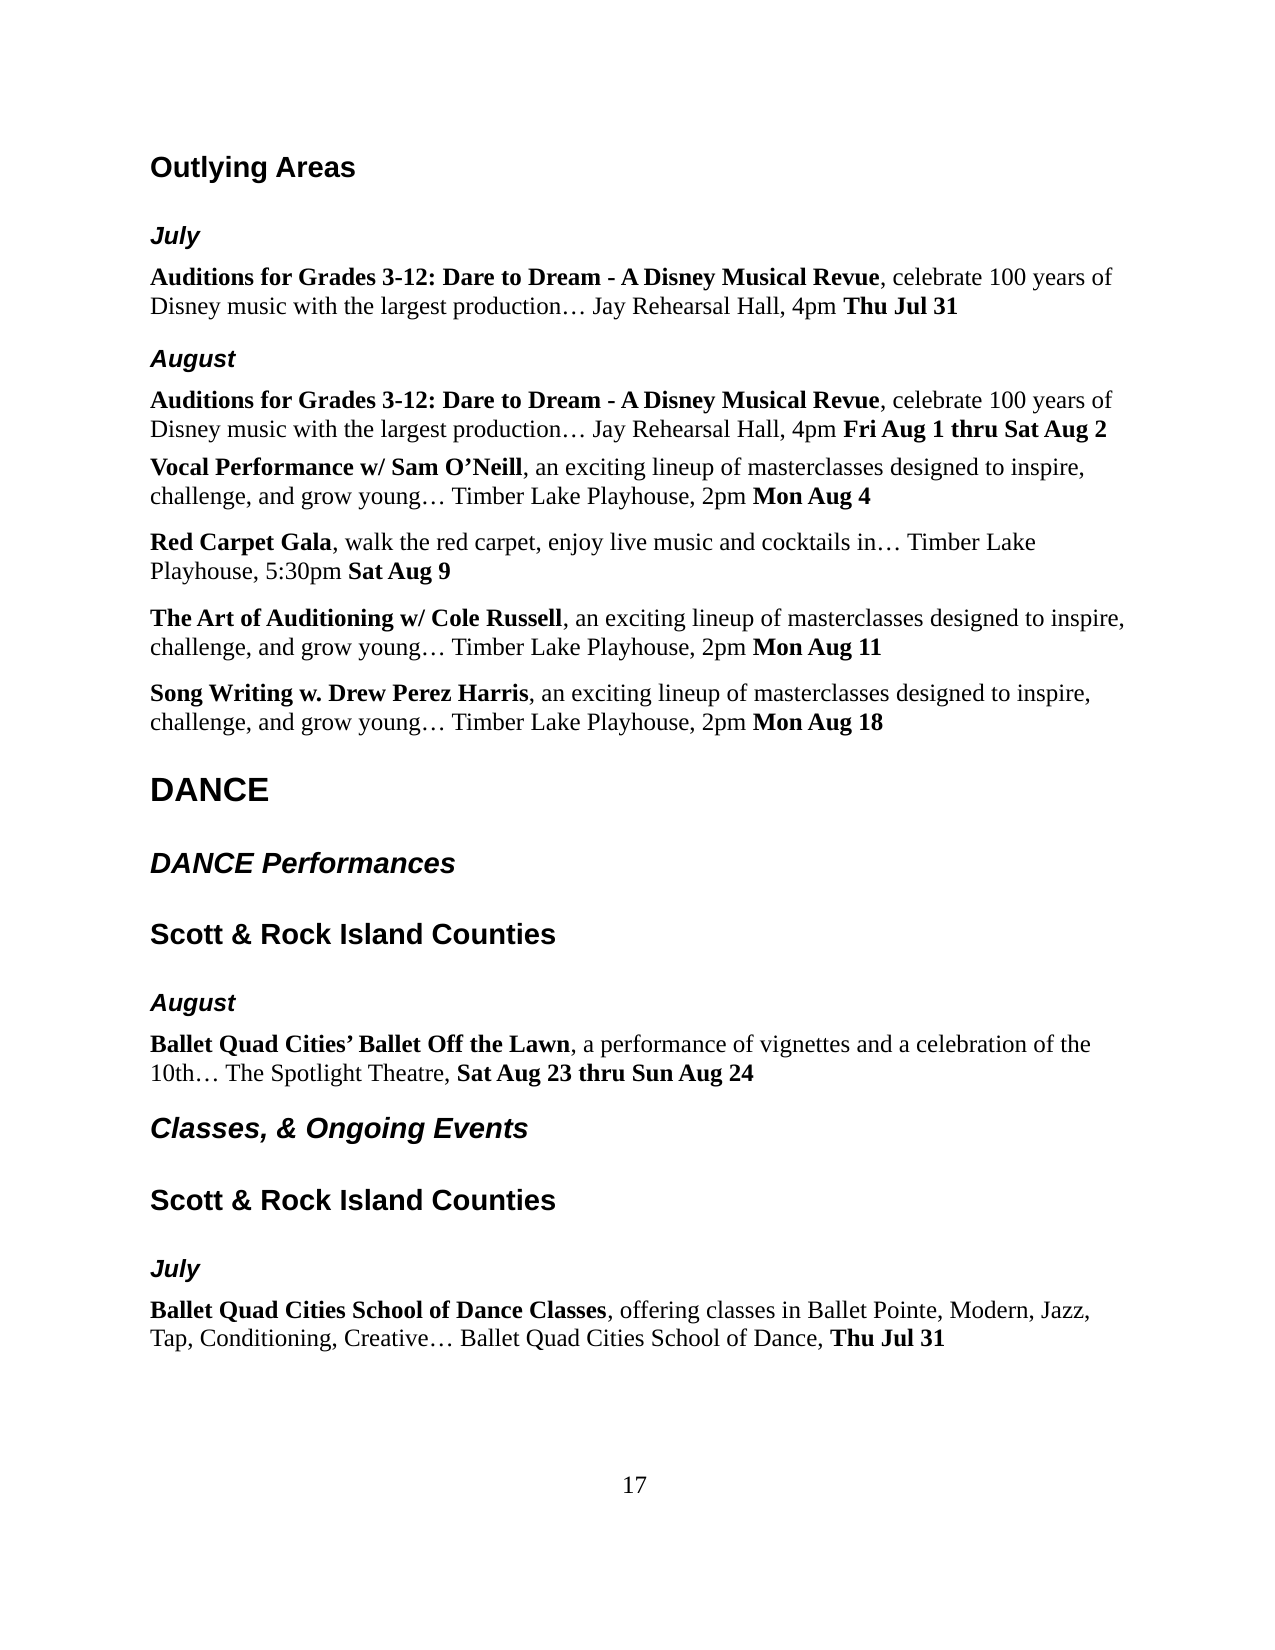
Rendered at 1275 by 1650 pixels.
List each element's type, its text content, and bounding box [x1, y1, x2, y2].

text The Art of Auditioning w/ Cole Russell, an exciting lineup of masterclasses designed to inspire, challenge, and grow young… Timber Lake Playhouse, 2pm Mon Aug 11 [150, 603, 1125, 660]
subtitle Classes, & Ongoing Events [150, 1112, 1125, 1145]
subtitle Outlying Areas [150, 150, 1125, 183]
subtitle Scott & Rock Island Counties [150, 1183, 1125, 1216]
text Vocal Performance w/ Sam O’Neill, an exciting lineup of masterclasses designed to inspire, challenge, and grow young… Timber Lake Playhouse, 2pm Mon Aug 4 [150, 452, 1125, 509]
text Ballet Quad Cities School of Dance Classes, offering classes in Ballet Pointe, Modern, Jazz, Tap, Conditioning, Creative… Ballet Quad Cities School of Dance, Thu Jul 31 [150, 1295, 1125, 1352]
text Auditions for Grades 3-12: Dare to Dream - A Disney Musical Revue, celebrate 100 years of Disney music with the largest production… Jay Rehearsal Hall, 4pm Fri Aug 1 thru Sat Aug 2 [150, 386, 1125, 443]
subtitle August [150, 344, 1125, 373]
subtitle August [150, 988, 1125, 1017]
text Red Carpet Gala, walk the red carpet, enjoy live music and cocktails in… Timber Lake Playhouse, 5:30pm Sat Aug 9 [150, 527, 1125, 585]
subtitle July [150, 221, 1125, 249]
subtitle DANCE [150, 770, 1125, 808]
subtitle July [150, 1254, 1125, 1282]
text Ballet Quad Cities’ Ballet Off the Lawn, a performance of vignettes and a celebration of the 10th… The Spotlight Theatre, Sat Aug 23 thru Sun Aug 24 [150, 1029, 1125, 1087]
subtitle Scott & Rock Island Counties [150, 917, 1125, 951]
subtitle DANCE Performances [150, 846, 1125, 879]
text Song Writing w. Drew Perez Harris, an exciting lineup of masterclasses designed to inspire, challenge, and grow young… Timber Lake Playhouse, 2pm Mon Aug 18 [150, 678, 1125, 736]
text Auditions for Grades 3-12: Dare to Dream - A Disney Musical Revue, celebrate 100 years of Disney music with the largest production… Jay Rehearsal Hall, 4pm Thu Jul 31 [150, 262, 1125, 319]
